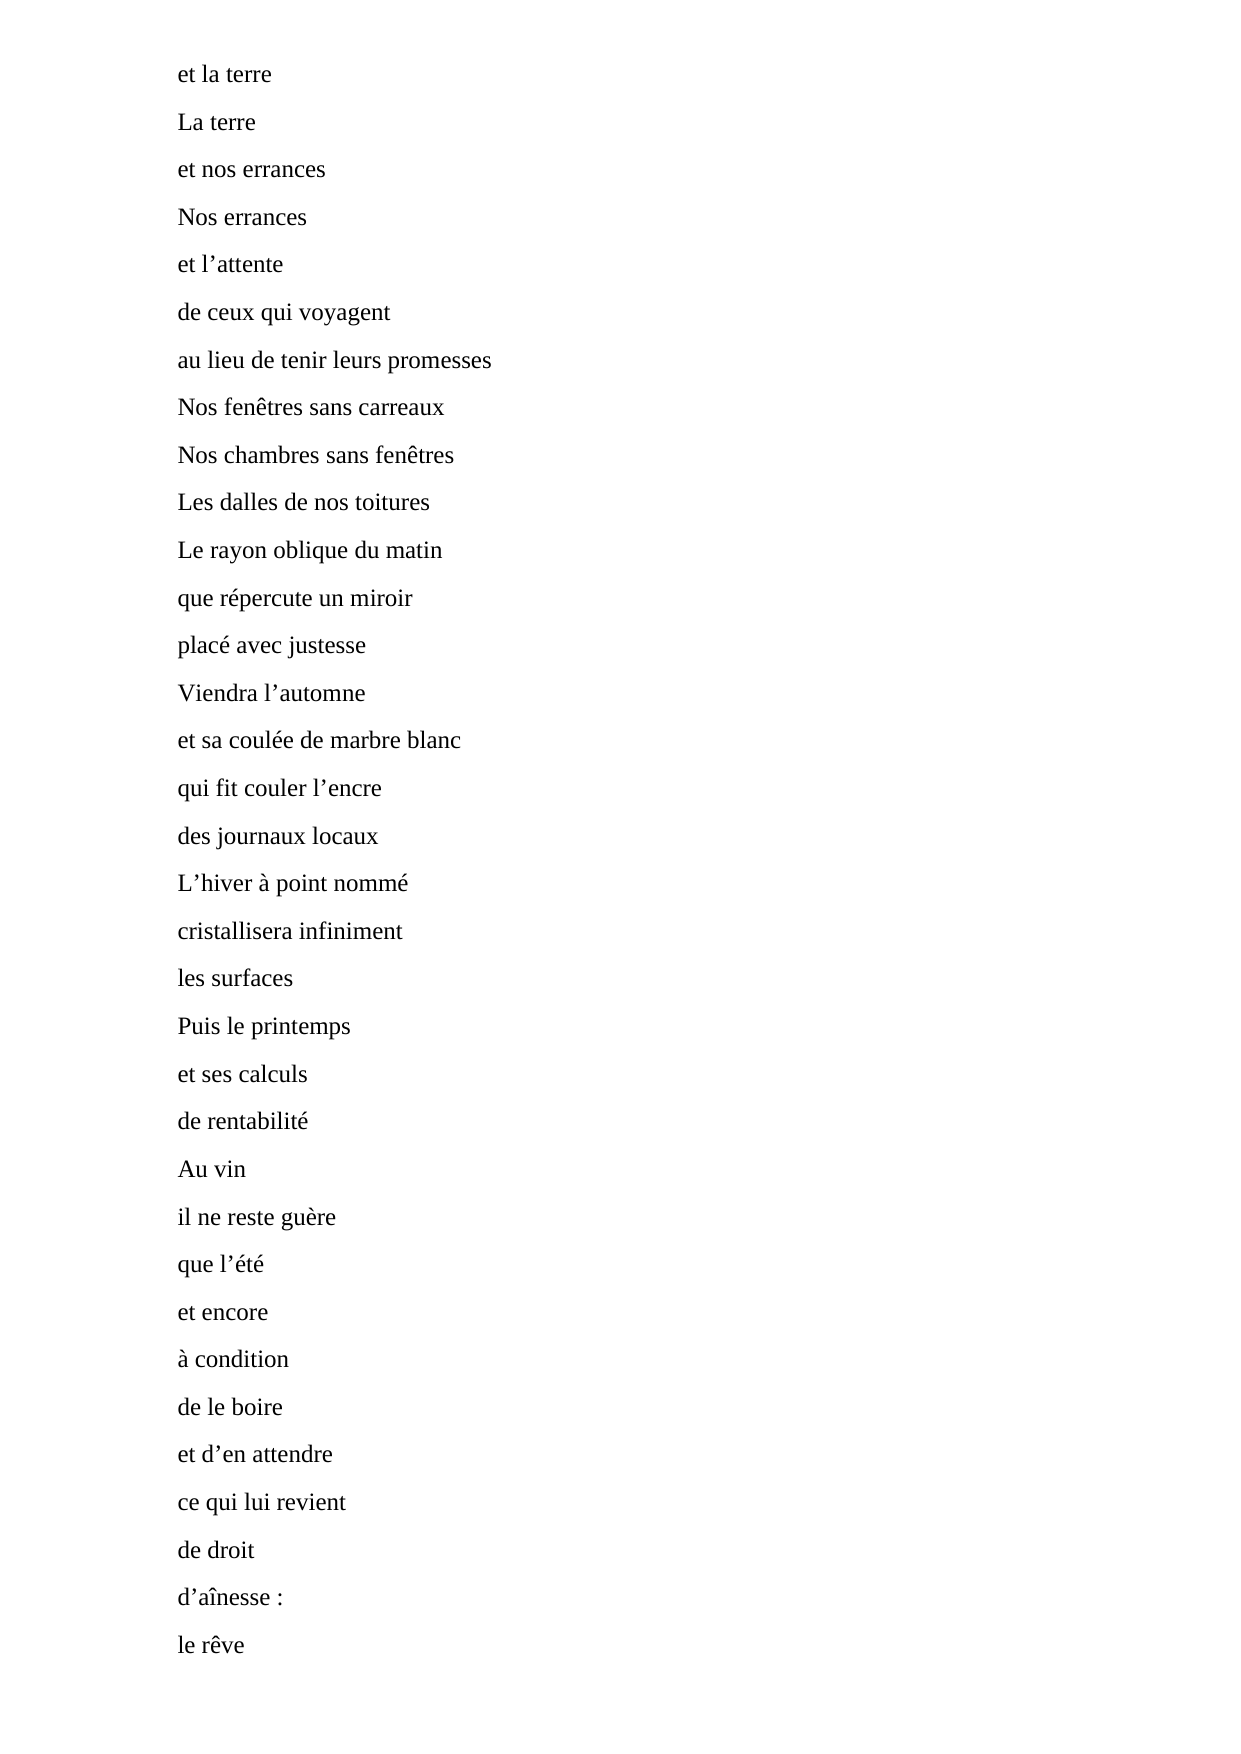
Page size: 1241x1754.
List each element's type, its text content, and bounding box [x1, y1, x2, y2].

text et encore [177, 1297, 1122, 1326]
text Les dalles de nos toitures [177, 487, 1122, 516]
text des journaux locaux [177, 821, 1122, 849]
text L’hiver à point nommé [177, 868, 1122, 897]
text de ceux qui voyagent [177, 297, 1122, 326]
text Nos errances [177, 202, 1122, 231]
text au lieu de tenir leurs promesses [177, 345, 1122, 373]
text que répercute un miroir [177, 583, 1122, 611]
text cristallisera infiniment [177, 916, 1122, 945]
text La terre [177, 107, 1122, 135]
text de rentabilité [177, 1106, 1122, 1135]
text Nos chambres sans fenêtres [177, 440, 1122, 469]
text de le boire [177, 1392, 1122, 1421]
text d’aînesse : [177, 1582, 1122, 1611]
text et l’attente [177, 249, 1122, 278]
text Nos fenêtres sans carreaux [177, 392, 1122, 421]
text et ses calculs [177, 1059, 1122, 1087]
text et d’en attendre [177, 1439, 1122, 1468]
text Au vin [177, 1154, 1122, 1183]
text les surfaces [177, 963, 1122, 992]
text de droit [177, 1535, 1122, 1563]
text et sa coulée de marbre blanc [177, 726, 1122, 754]
text il ne reste guère [177, 1202, 1122, 1230]
text placé avec justesse [177, 630, 1122, 659]
text à condition [177, 1344, 1122, 1373]
text Viendra l’automne [177, 678, 1122, 707]
text Le rayon oblique du matin [177, 535, 1122, 564]
text le rêve [177, 1630, 1122, 1659]
text et la terre [177, 59, 1122, 88]
text qui fit couler l’encre [177, 773, 1122, 802]
text ce qui lui revient [177, 1487, 1122, 1516]
text et nos errances [177, 154, 1122, 183]
text que l’été [177, 1249, 1122, 1278]
text Puis le printemps [177, 1011, 1122, 1040]
